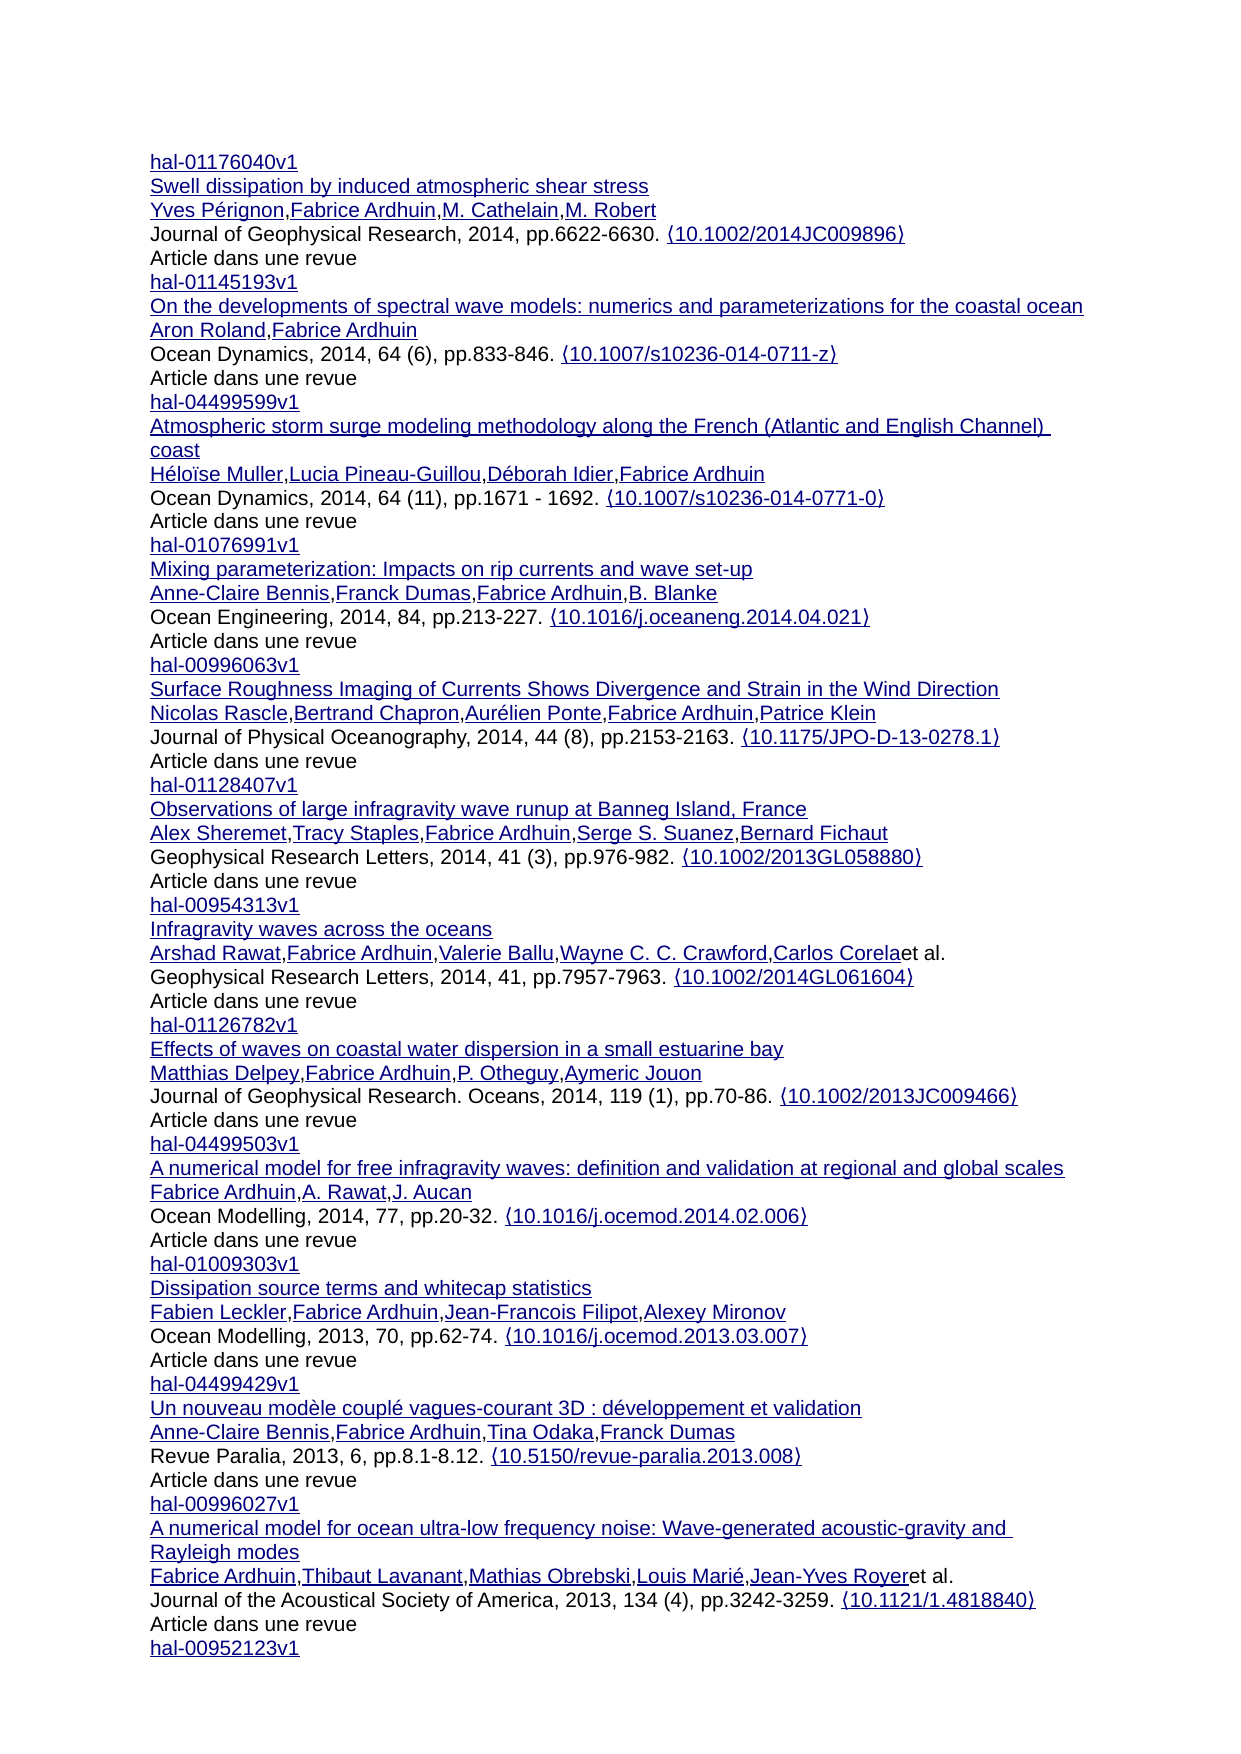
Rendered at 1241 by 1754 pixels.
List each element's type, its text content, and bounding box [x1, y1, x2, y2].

table_cell Mixing parameterization: Impacts on rip currents and wave set-up Anne-Claire Bennis,Franck Dumas,Fabrice Ardhuin,B. Blanke Ocean Engineering, 2014, 84, pp.213-227. ⟨10.1016/j.oceaneng.2014.04.021⟩ Article dans une revue hal-00996063v1 [150, 557, 1090, 677]
table_cell Dissipation source terms and whitecap statistics Fabien Leckler,Fabrice Ardhuin,Jean-Francois Filipot,Alexey Mironov Ocean Modelling, 2013, 70, pp.62-74. ⟨10.1016/j.ocemod.2013.03.007⟩ Article dans une revue hal-04499429v1 [150, 1276, 1090, 1396]
table_cell Infragravity waves across the oceans Arshad Rawat,Fabrice Ardhuin,Valerie Ballu,Wayne C. C. Crawford,Carlos Corelaet al. Geophysical Research Letters, 2014, 41, pp.7957-7963. ⟨10.1002/2014GL061604⟩ Article dans une revue hal-01126782v1 [150, 917, 1090, 1036]
table_cell hal-01176040v1 [150, 150, 1090, 174]
table_cell Surface Roughness Imaging of Currents Shows Divergence and Strain in the Wind Direction Nicolas Rascle,Bertrand Chapron,Aurélien Ponte,Fabrice Ardhuin,Patrice Klein Journal of Physical Oceanography, 2014, 44 (8), pp.2153-2163. ⟨10.1175/JPO-D-13-0278.1⟩ Article dans une revue hal-01128407v1 [150, 677, 1090, 797]
table_cell Observations of large infragravity wave runup at Banneg Island, France Alex Sheremet,Tracy Staples,Fabrice Ardhuin,Serge S. Suanez,Bernard Fichaut Geophysical Research Letters, 2014, 41 (3), pp.976-982. ⟨10.1002/2013GL058880⟩ Article dans une revue hal-00954313v1 [150, 797, 1090, 917]
table_cell Atmospheric storm surge modeling methodology along the French (Atlantic and English Channel) coast Héloïse Muller,Lucia Pineau-Guillou,Déborah Idier,Fabrice Ardhuin Ocean Dynamics, 2014, 64 (11), pp.1671 - 1692. ⟨10.1007/s10236-014-0771-0⟩ Article dans une revue hal-01076991v1 [150, 414, 1090, 557]
table_cell Effects of waves on coastal water dispersion in a small estuarine bay Matthias Delpey,Fabrice Ardhuin,P. Otheguy,Aymeric Jouon Journal of Geophysical Research. Oceans, 2014, 119 (1), pp.70-86. ⟨10.1002/2013JC009466⟩ Article dans une revue hal-04499503v1 [150, 1036, 1090, 1156]
table_cell Swell dissipation by induced atmospheric shear stress Yves Pérignon,Fabrice Ardhuin,M. Cathelain,M. Robert Journal of Geophysical Research, 2014, pp.6622-6630. ⟨10.1002/2014JC009896⟩ Article dans une revue hal-01145193v1 [150, 174, 1090, 294]
table_cell On the developments of spectral wave models: numerics and parameterizations for the coastal ocean Aron Roland,Fabrice Ardhuin Ocean Dynamics, 2014, 64 (6), pp.833-846. ⟨10.1007/s10236-014-0711-z⟩ Article dans une revue hal-04499599v1 [150, 294, 1090, 413]
table_cell Un nouveau modèle couplé vagues-courant 3D : développement et validation Anne-Claire Bennis,Fabrice Ardhuin,Tina Odaka,Franck Dumas Revue Paralia, 2013, 6, pp.8.1-8.12. ⟨10.5150/revue-paralia.2013.008⟩ Article dans une revue hal-00996027v1 [150, 1396, 1090, 1516]
table_cell A numerical model for ocean ultra-low frequency noise: Wave-generated acoustic-gravity and Rayleigh modes Fabrice Ardhuin,Thibaut Lavanant,Mathias Obrebski,Louis Marié,Jean-Yves Royeret al. Journal of the Acoustical Society of America, 2013, 134 (4), pp.3242-3259. ⟨10.1121/1.4818840⟩ Article dans une revue hal-00952123v1 [150, 1516, 1090, 1659]
table_cell A numerical model for free infragravity waves: definition and validation at regional and global scales Fabrice Ardhuin,A. Rawat,J. Aucan Ocean Modelling, 2014, 77, pp.20-32. ⟨10.1016/j.ocemod.2014.02.006⟩ Article dans une revue hal-01009303v1 [150, 1156, 1090, 1276]
